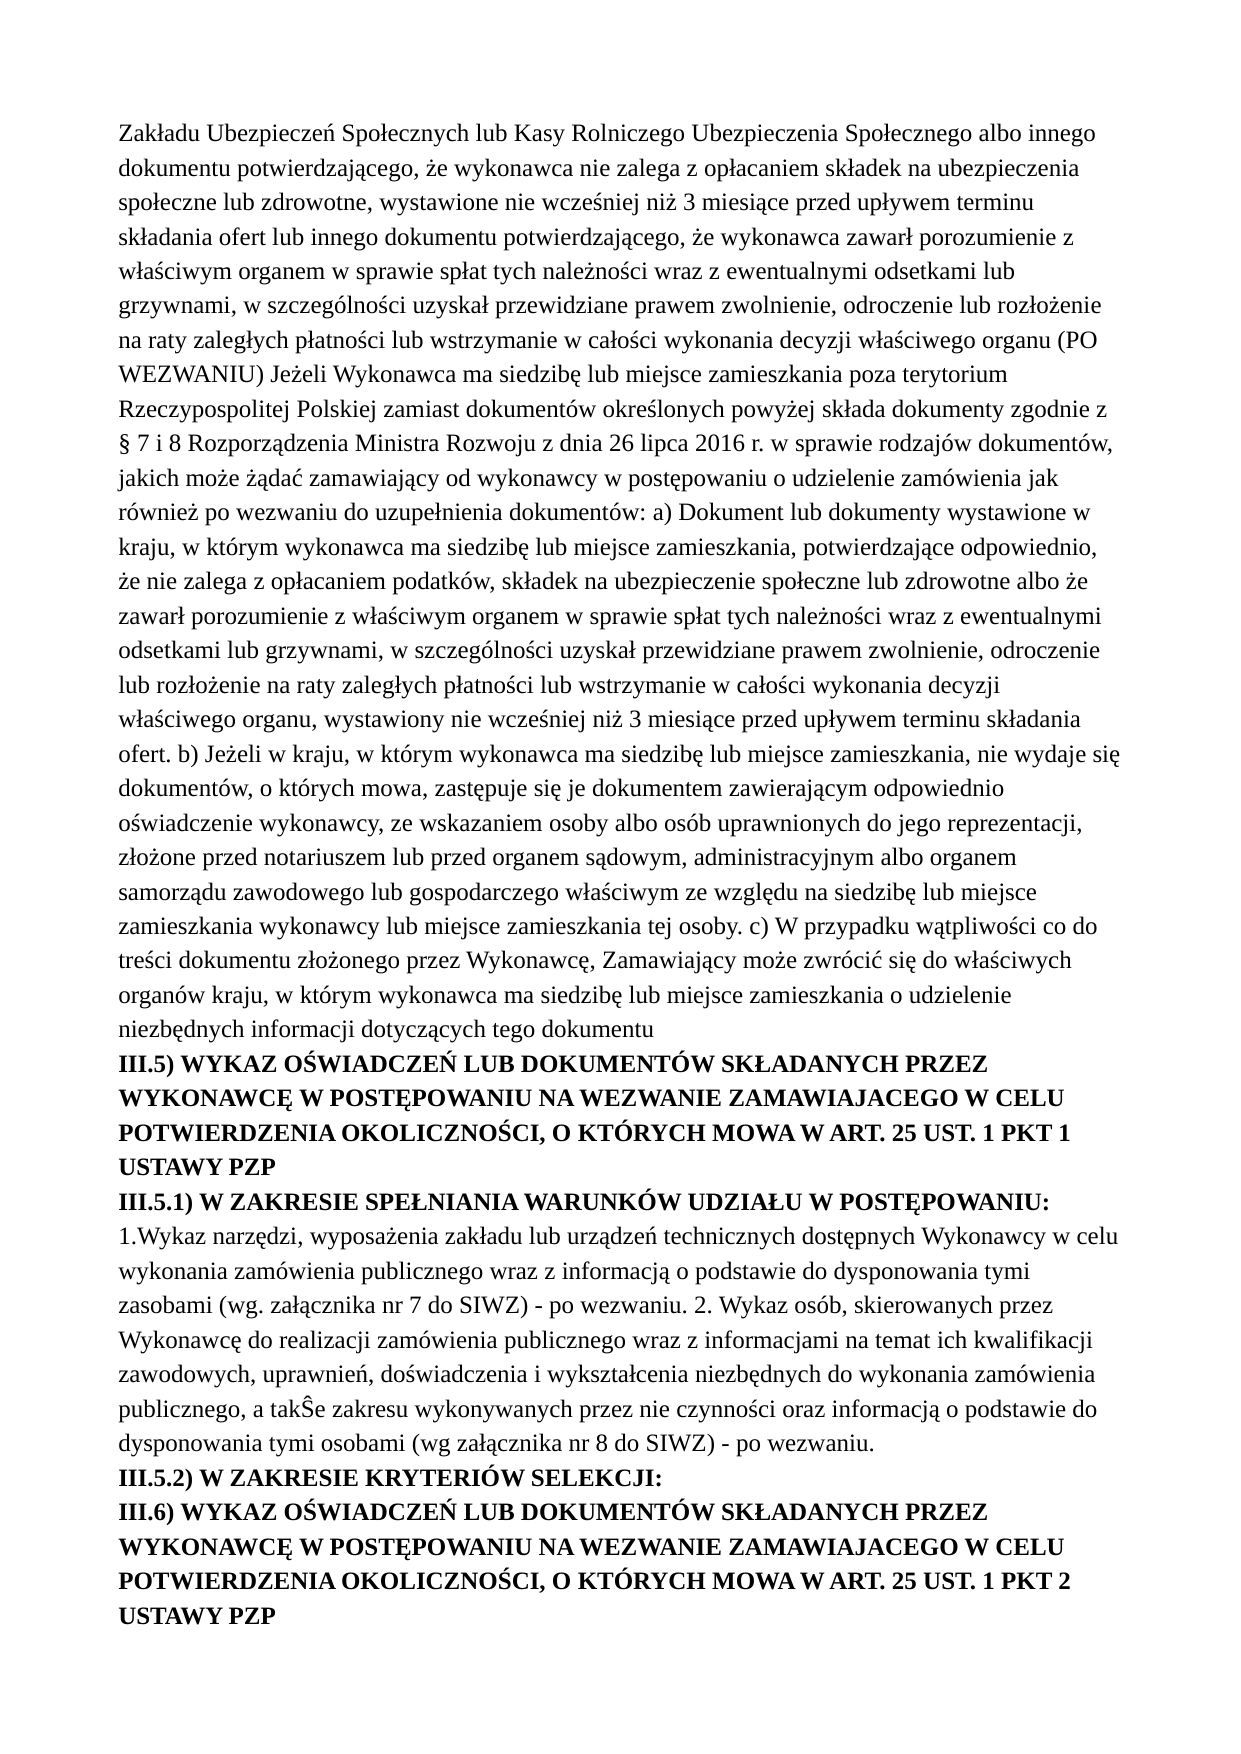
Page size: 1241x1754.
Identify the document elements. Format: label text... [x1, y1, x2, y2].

text III.5.1) W ZAKRESIE SPEŁNIANIA WARUNKÓW UDZIAŁU W POSTĘPOWANIU: 1.Wykaz narzędzi, wyposażenia zakładu lub urządzeń technicznych dostępnych Wykonawcy w celu wykonania zamówienia publicznego wraz z informacją o podstawie do dysponowania tymi zasobami (wg. załącznika nr 7 do SIWZ) - po wezwaniu. 2. Wykaz osób, skierowanych przez Wykonawcę do realizacji zamówienia publicznego wraz z informacjami na temat ich kwalifikacji zawodowych, uprawnień, doświadczenia i wykształcenia niezbędnych do wykonania zamówienia publicznego, a takŜe zakresu wykonywanych przez nie czynności oraz informacją o podstawie do dysponowania tymi osobami (wg załącznika nr 8 do SIWZ) - po wezwaniu. III.5.2) W ZAKRESIE KRYTERIÓW SELEKCJI: [118, 1187, 1122, 1492]
text Zakładu Ubezpieczeń Społecznych lub Kasy Rolniczego Ubezpieczenia Społecznego albo innego dokumentu potwierdzającego, że wykonawca nie zalega z opłacaniem składek na ubezpieczenia społeczne lub zdrowotne, wystawione nie wcześniej niż 3 miesiące przed upływem terminu składania ofert lub innego dokumentu potwierdzającego, że wykonawca zawarł porozumienie z właściwym organem w sprawie spłat tych należności wraz z ewentualnymi odsetkami lub grzywnami, w szczególności uzyskał przewidziane prawem zwolnienie, odroczenie lub rozłożenie na raty zaległych płatności lub wstrzymanie w całości wykonania decyzji właściwego organu (PO WEZWANIU) Jeżeli Wykonawca ma siedzibę lub miejsce zamieszkania poza terytorium Rzeczypospolitej Polskiej zamiast dokumentów określonych powyżej składa dokumenty zgodnie z § 7 i 8 Rozporządzenia Ministra Rozwoju z dnia 26 lipca 2016 r. w sprawie rodzajów dokumentów, jakich może żądać zamawiający od wykonawcy w postępowaniu o udzielenie zamówienia jak również po wezwaniu do uzupełnienia dokumentów: a) Dokument lub dokumenty wystawione w kraju, w którym wykonawca ma siedzibę lub miejsce zamieszkania, potwierdzające odpowiednio, że nie zalega z opłacaniem podatków, składek na ubezpieczenie społeczne lub zdrowotne albo że zawarł porozumienie z właściwym organem w sprawie spłat tych należności wraz z ewentualnymi odsetkami lub grzywnami, w szczególności uzyskał przewidziane prawem zwolnienie, odroczenie lub rozłożenie na raty zaległych płatności lub wstrzymanie w całości wykonania decyzji właściwego organu, wystawiony nie wcześniej niż 3 miesiące przed upływem terminu składania ofert. b) Jeżeli w kraju, w którym wykonawca ma siedzibę lub miejsce zamieszkania, nie wydaje się dokumentów, o których mowa, zastępuje się je dokumentem zawierającym odpowiednio oświadczenie wykonawcy, ze wskazaniem osoby albo osób uprawnionych do jego reprezentacji, złożone przed notariuszem lub przed organem sądowym, administracyjnym albo organem samorządu zawodowego lub gospodarczego właściwym ze względu na siedzibę lub miejsce zamieszkania wykonawcy lub miejsce zamieszkania tej osoby. c) W przypadku wątpliwości co do treści dokumentu złożonego przez Wykonawcę, Zamawiający może zwrócić się do właściwych organów kraju, w którym wykonawca ma siedzibę lub miejsce zamieszkania o udzielenie niezbędnych informacji dotyczących tego dokumentu [118, 118, 1122, 1043]
text III.6) WYKAZ OŚWIADCZEŃ LUB DOKUMENTÓW SKŁADANYCH PRZEZ WYKONAWCĘ W POSTĘPOWANIU NA WEZWANIE ZAMAWIAJACEGO W CELU POTWIERDZENIA OKOLICZNOŚCI, O KTÓRYCH MOWA W ART. 25 UST. 1 PKT 2 USTAWY PZP [118, 1497, 1122, 1629]
text III.5) WYKAZ OŚWIADCZEŃ LUB DOKUMENTÓW SKŁADANYCH PRZEZ WYKONAWCĘ W POSTĘPOWANIU NA WEZWANIE ZAMAWIAJACEGO W CELU POTWIERDZENIA OKOLICZNOŚCI, O KTÓRYCH MOWA W ART. 25 UST. 1 PKT 1 USTAWY PZP [118, 1049, 1122, 1181]
